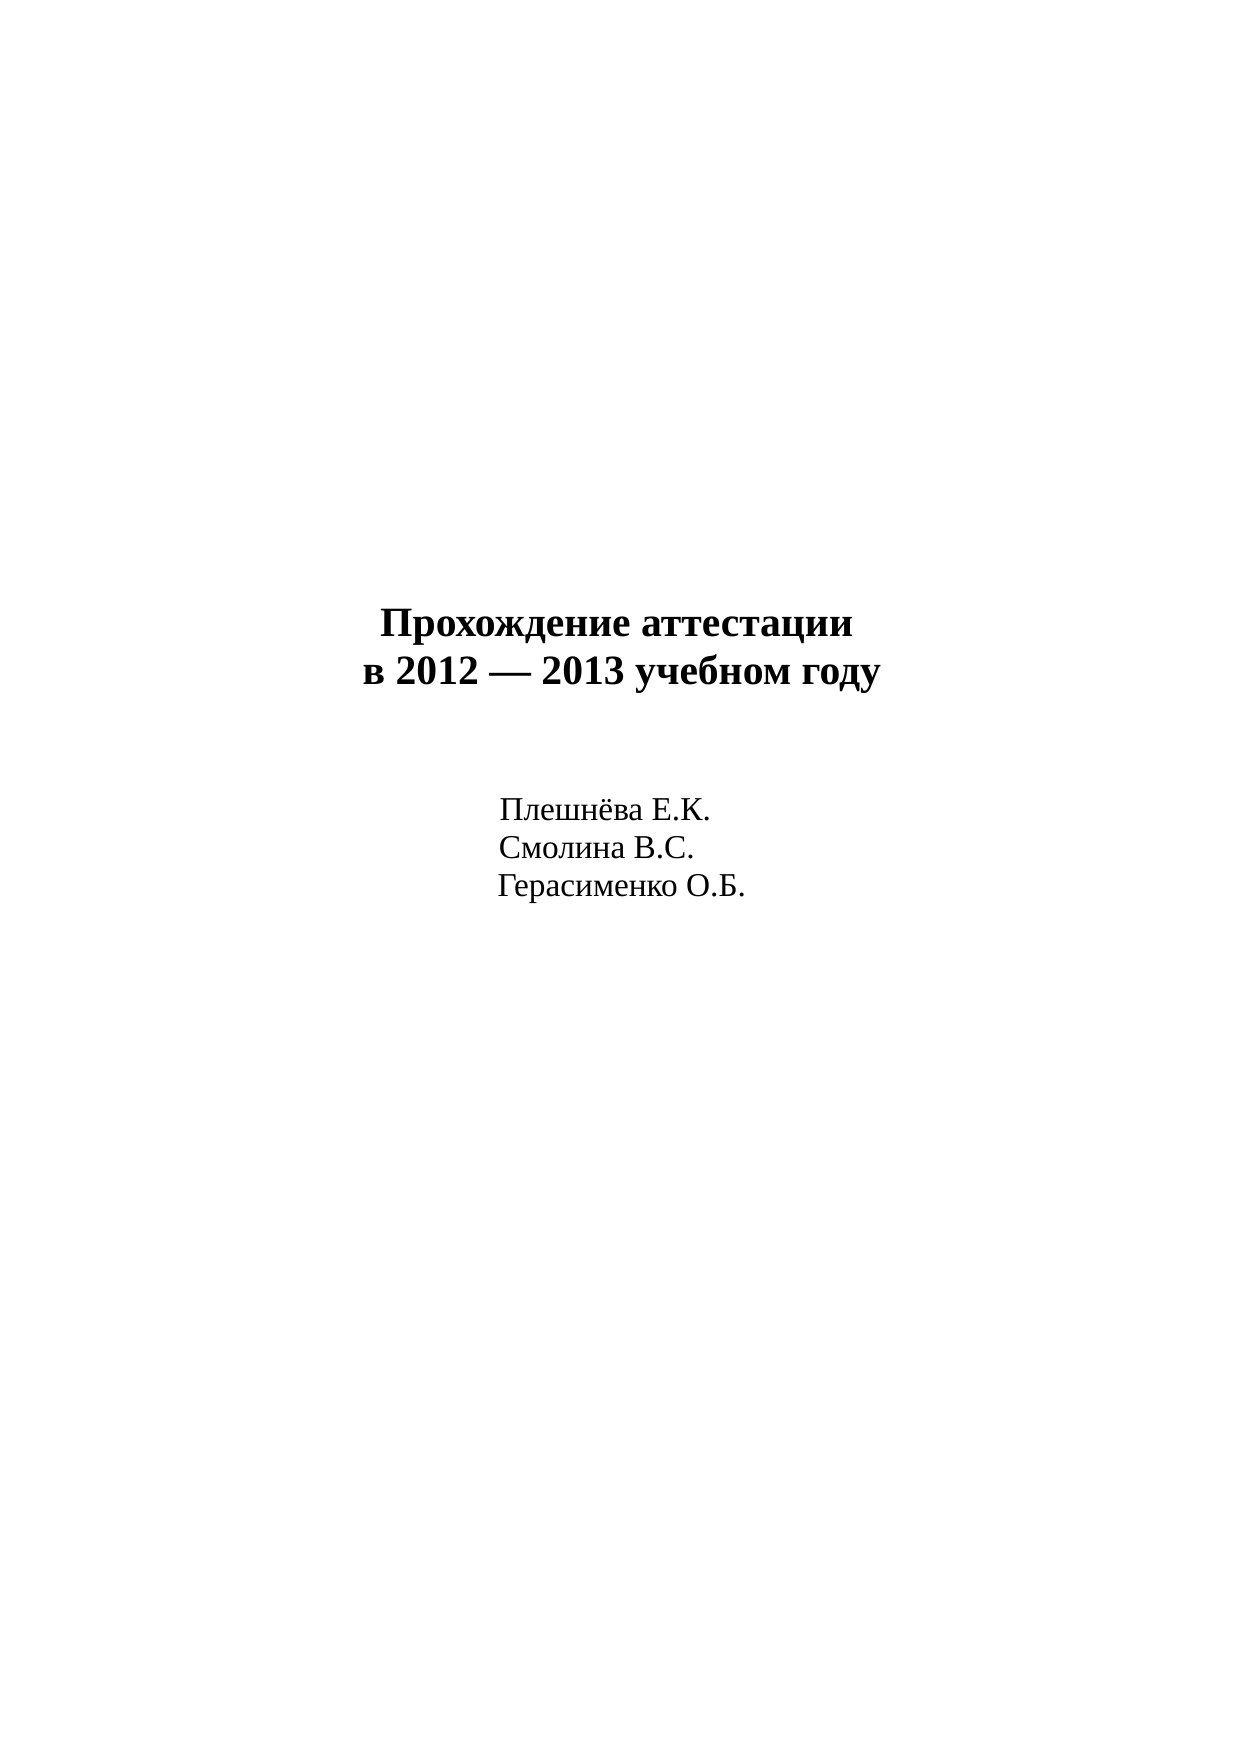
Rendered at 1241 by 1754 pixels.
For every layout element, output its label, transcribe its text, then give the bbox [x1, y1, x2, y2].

text Прохождение аттестации [121, 597, 1122, 645]
text Плешнёва Е.К. [121, 789, 1122, 827]
text в 2012 — 2013 учебном году [121, 645, 1122, 693]
text Герасименко О.Б. [121, 866, 1122, 904]
text Смолина В.С. [121, 827, 1122, 866]
